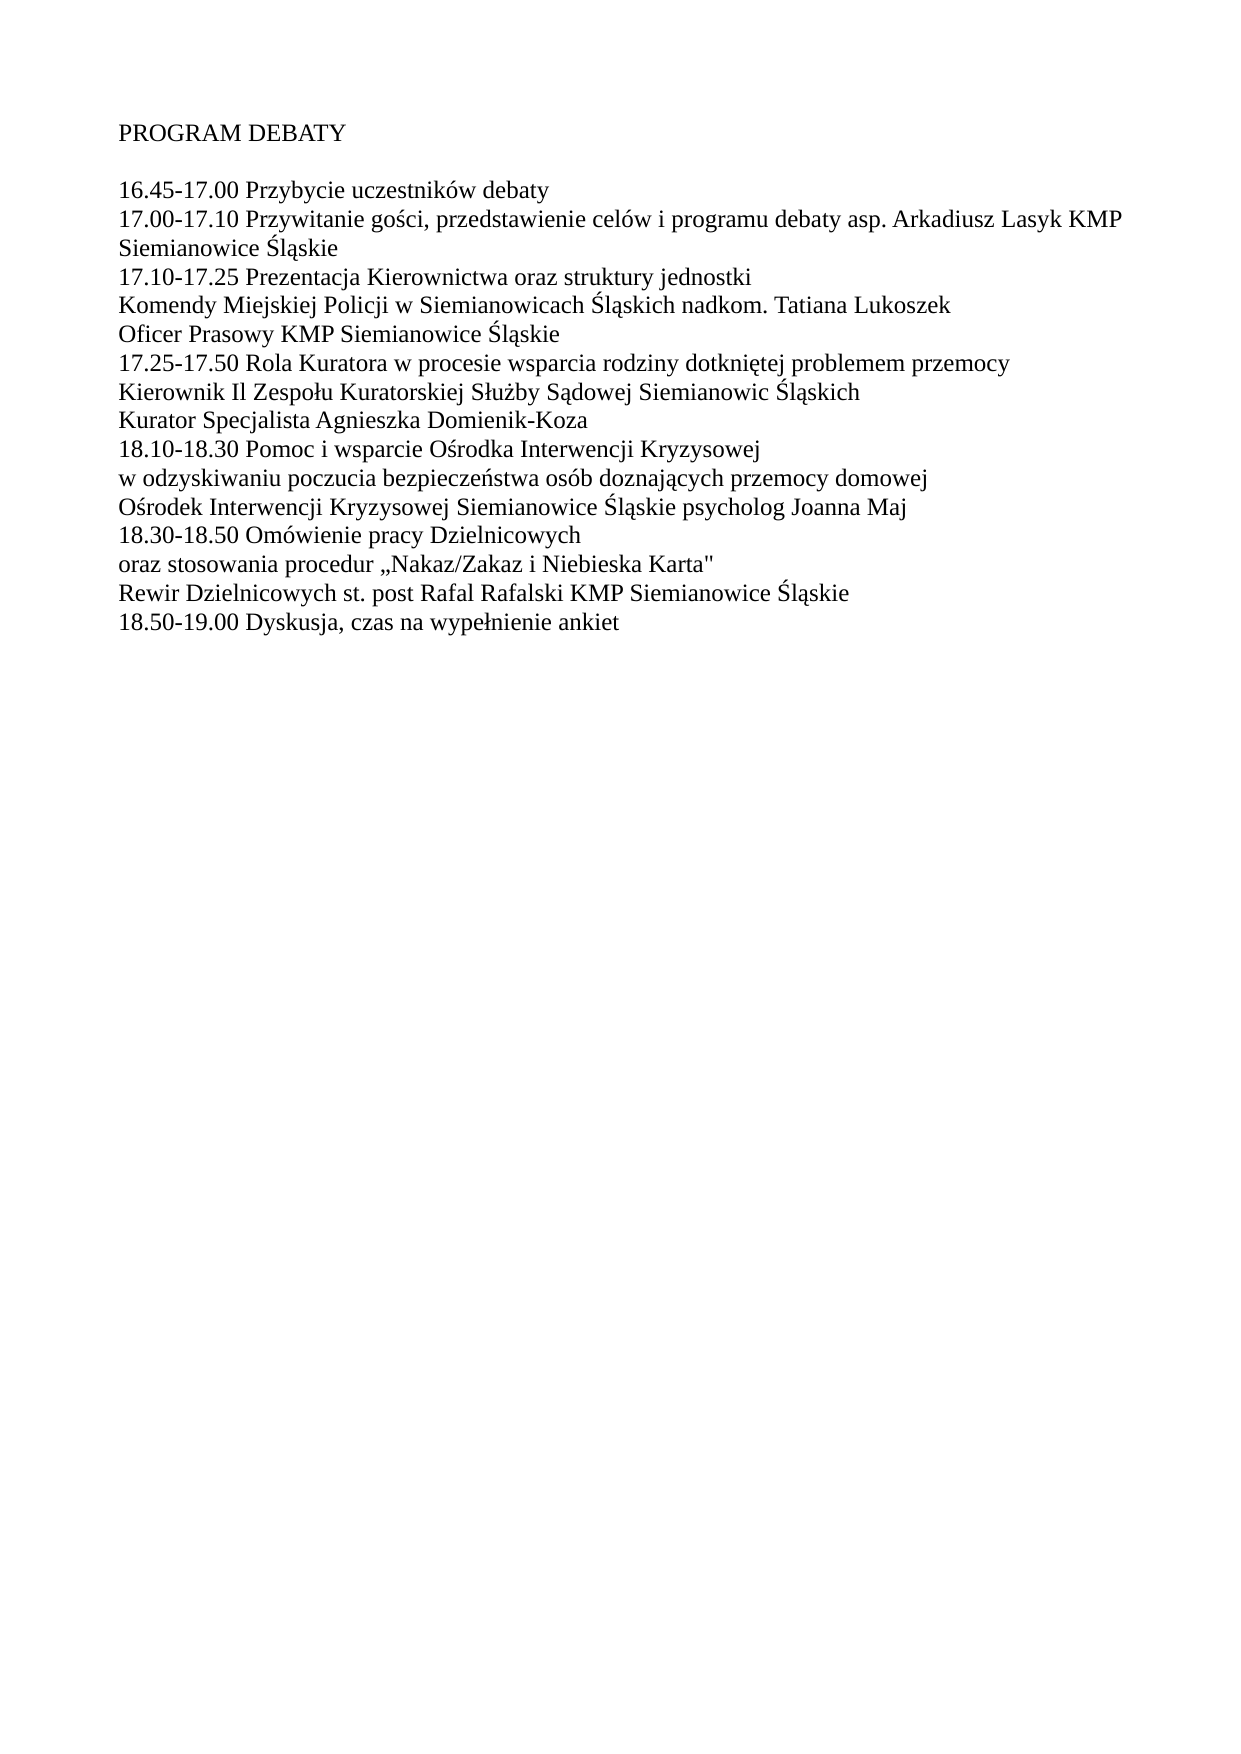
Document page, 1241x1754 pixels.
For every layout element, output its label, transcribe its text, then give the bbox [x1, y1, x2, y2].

text 17.00-17.10 Przywitanie gości, przedstawienie celów i programu debaty asp. Arkadiusz Lasyk KMP Siemianowice Śląskie [118, 204, 1122, 262]
text PROGRAM DEBATY [118, 118, 1122, 147]
text w odzyskiwaniu poczucia bezpieczeństwa osób doznających przemocy domowej [118, 463, 1122, 492]
text Kierownik Il Zespołu Kuratorskiej Służby Sądowej Siemianowic Śląskich [118, 377, 1122, 406]
text Kurator Specjalista Agnieszka Domienik-Koza [118, 406, 1122, 434]
text 17.10-17.25 Prezentacja Kierownictwa oraz struktury jednostki [118, 262, 1122, 291]
text Rewir Dzielnicowych st. post Rafal Rafalski KMP Siemianowice Śląskie [118, 578, 1122, 607]
text Komendy Miejskiej Policji w Siemianowicach Śląskich nadkom. Tatiana Lukoszek [118, 291, 1122, 319]
text Ośrodek Interwencji Kryzysowej Siemianowice Śląskie psycholog Joanna Maj [118, 492, 1122, 521]
text 17.25-17.50 Rola Kuratora w procesie wsparcia rodziny dotkniętej problemem przemocy [118, 348, 1122, 377]
text 18.50-19.00 Dyskusja, czas na wypełnienie ankiet [118, 607, 1122, 636]
text 18.10-18.30 Pomoc i wsparcie Ośrodka Interwencji Kryzysowej [118, 434, 1122, 463]
text 18.30-18.50 Omówienie pracy Dzielnicowych [118, 521, 1122, 549]
text oraz stosowania procedur „Nakaz/Zakaz i Niebieska Karta" [118, 549, 1122, 578]
text 16.45-17.00 Przybycie uczestników debaty [118, 176, 1122, 204]
text Oficer Prasowy KMP Siemianowice Śląskie [118, 319, 1122, 348]
